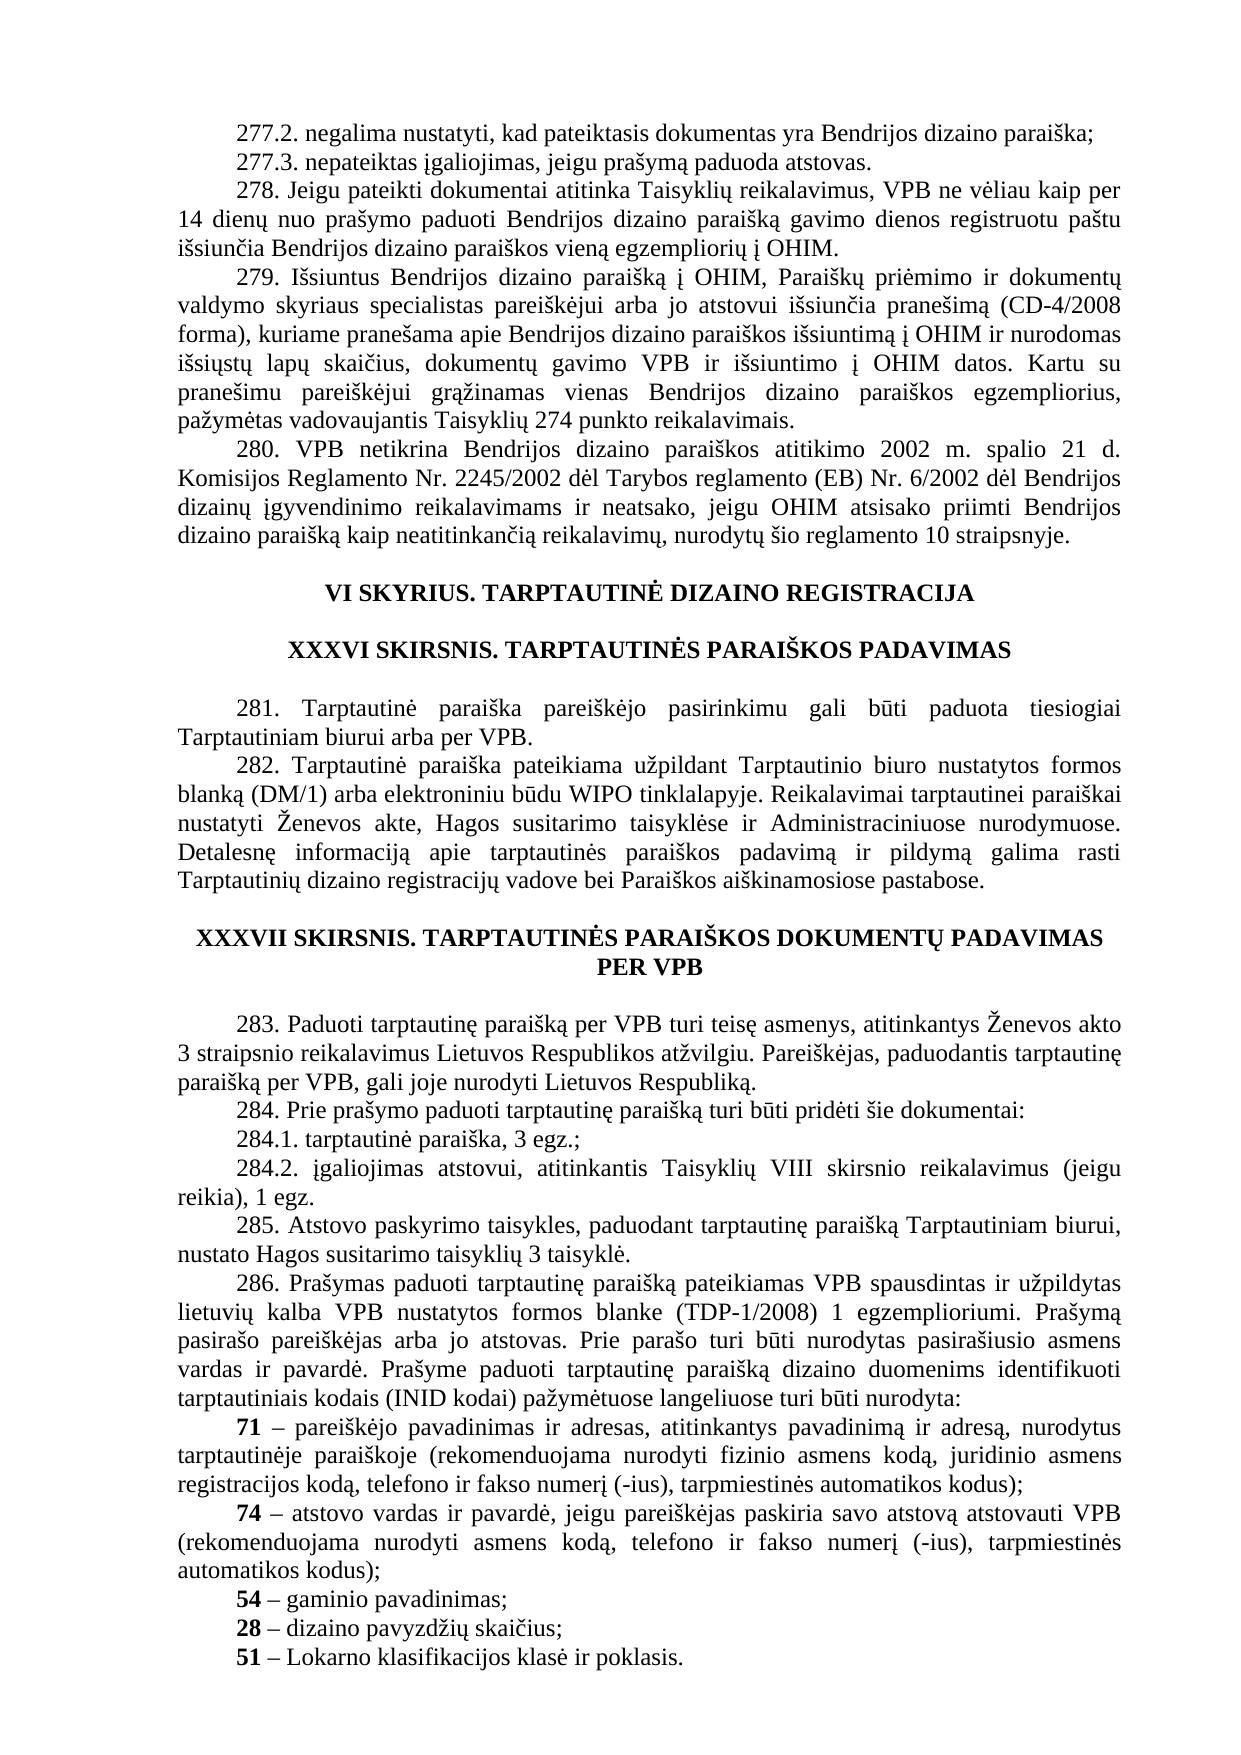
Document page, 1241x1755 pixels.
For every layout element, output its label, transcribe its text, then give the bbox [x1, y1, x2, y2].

text 281. Tarptautinė paraiška pareiškėjo pasirinkimu gali būti paduota tiesiogiai Tarptautiniam biurui arba per VPB. [177, 693, 1122, 751]
text 51 – Lokarno klasifikacijos klasė ir poklasis. [177, 1642, 1122, 1671]
text 277.2. negalima nustatyti, kad pateiktasis dokumentas yra Bendrijos dizaino paraiška; [177, 118, 1122, 147]
text 282. Tarptautinė paraiška pateikiama užpildant Tarptautinio biuro nustatytos formos blanką (DM/1) arba elektroniniu būdu WIPO tinklalapyje. Reikalavimai tarptautinei paraiškai nustatyti Ženevos akte, Hagos susitarimo taisyklėse ir Administraciniuose nurodymuose. Detalesnę informaciją apie tarptautinės paraiškos padavimą ir pildymą galima rasti Tarptautinių dizaino registracijų vadove bei Paraiškos aiškinamosiose pastabose. [177, 751, 1122, 894]
text XXXVII SKIRSNIS. TARPTAUTINĖS PARAIŠKOS DOKUMENTŲ PADAVIMAS PER VPB [177, 923, 1122, 981]
text 279. Išsiuntus Bendrijos dizaino paraišką į OHIM, Paraiškų priėmimo ir dokumentų valdymo skyriaus specialistas pareiškėjui arba jo atstovui išsiunčia pranešimą (CD-4/2008 forma), kuriame pranešama apie Bendrijos dizaino paraiškos išsiuntimą į OHIM ir nurodomas išsiųstų lapų skaičius, dokumentų gavimo VPB ir išsiuntimo į OHIM datos. Kartu su pranešimu pareiškėjui grąžinamas vienas Bendrijos dizaino paraiškos egzempliorius, pažymėtas vadovaujantis Taisyklių 274 punkto reikalavimais. [177, 262, 1122, 434]
text 277.3. nepateiktas įgaliojimas, jeigu prašymą paduoda atstovas. [177, 147, 1122, 176]
text 280. VPB netikrina Bendrijos dizaino paraiškos atitikimo 2002 m. spalio 21 d. Komisijos Reglamento Nr. 2245/2002 dėl Tarybos reglamento (EB) Nr. 6/2002 dėl Bendrijos dizainų įgyvendinimo reikalavimams ir neatsako, jeigu OHIM atsisako priimti Bendrijos dizaino paraišką kaip neatitinkančią reikalavimų, nurodytų šio reglamento 10 straipsnyje. [177, 434, 1122, 549]
text 284.2. įgaliojimas atstovui, atitinkantis Taisyklių VIII skirsnio reikalavimus (jeigu reikia), 1 egz. [177, 1153, 1122, 1211]
text 285. Atstovo paskyrimo taisykles, paduodant tarptautinę paraišką Tarptautiniam biurui, nustato Hagos susitarimo taisyklių 3 taisyklė. [177, 1211, 1122, 1268]
text 28 – dizaino pavyzdžių skaičius; [177, 1613, 1122, 1642]
text 286. Prašymas paduoti tarptautinę paraišką pateikiamas VPB spausdintas ir užpildytas lietuvių kalba VPB nustatytos formos blanke (TDP-1/2008) 1 egzemplioriumi. Prašymą pasirašo pareiškėjas arba jo atstovas. Prie parašo turi būti nurodytas pasirašiusio asmens vardas ir pavardė. Prašyme paduoti tarptautinę paraišką dizaino duomenims identifikuoti tarptautiniais kodais (INID kodai) pažymėtuose langeliuose turi būti nurodyta: [177, 1268, 1122, 1412]
text VI SKYRIUS. TARPTAUTINĖ DIZAINO REGISTRACIJA [177, 578, 1122, 607]
text 74 – atstovo vardas ir pavardė, jeigu pareiškėjas paskiria savo atstovą atstovauti VPB (rekomenduojama nurodyti asmens kodą, telefono ir fakso numerį (-ius), tarpmiestinės automatikos kodus); [177, 1498, 1122, 1584]
text XXXVI SKIRSNIS. TARPTAUTINĖS PARAIŠKOS PADAVIMAS [177, 636, 1122, 664]
text 284. Prie prašymo paduoti tarptautinę paraišką turi būti pridėti šie dokumentai: [177, 1096, 1122, 1124]
text 54 – gaminio pavadinimas; [177, 1584, 1122, 1613]
text 278. Jeigu pateikti dokumentai atitinka Taisyklių reikalavimus, VPB ne vėliau kaip per 14 dienų nuo prašymo paduoti Bendrijos dizaino paraišką gavimo dienos registruotu paštu išsiunčia Bendrijos dizaino paraiškos vieną egzempliorių į OHIM. [177, 176, 1122, 262]
text 284.1. tarptautinė paraiška, 3 egz.; [177, 1124, 1122, 1153]
text 71 – pareiškėjo pavadinimas ir adresas, atitinkantys pavadinimą ir adresą, nurodytus tarptautinėje paraiškoje (rekomenduojama nurodyti fizinio asmens kodą, juridinio asmens registracijos kodą, telefono ir fakso numerį (-ius), tarpmiestinės automatikos kodus); [177, 1412, 1122, 1498]
text 283. Paduoti tarptautinę paraišką per VPB turi teisę asmenys, atitinkantys Ženevos akto 3 straipsnio reikalavimus Lietuvos Respublikos atžvilgiu. Pareiškėjas, paduodantis tarptautinę paraišką per VPB, gali joje nurodyti Lietuvos Respubliką. [177, 1009, 1122, 1096]
